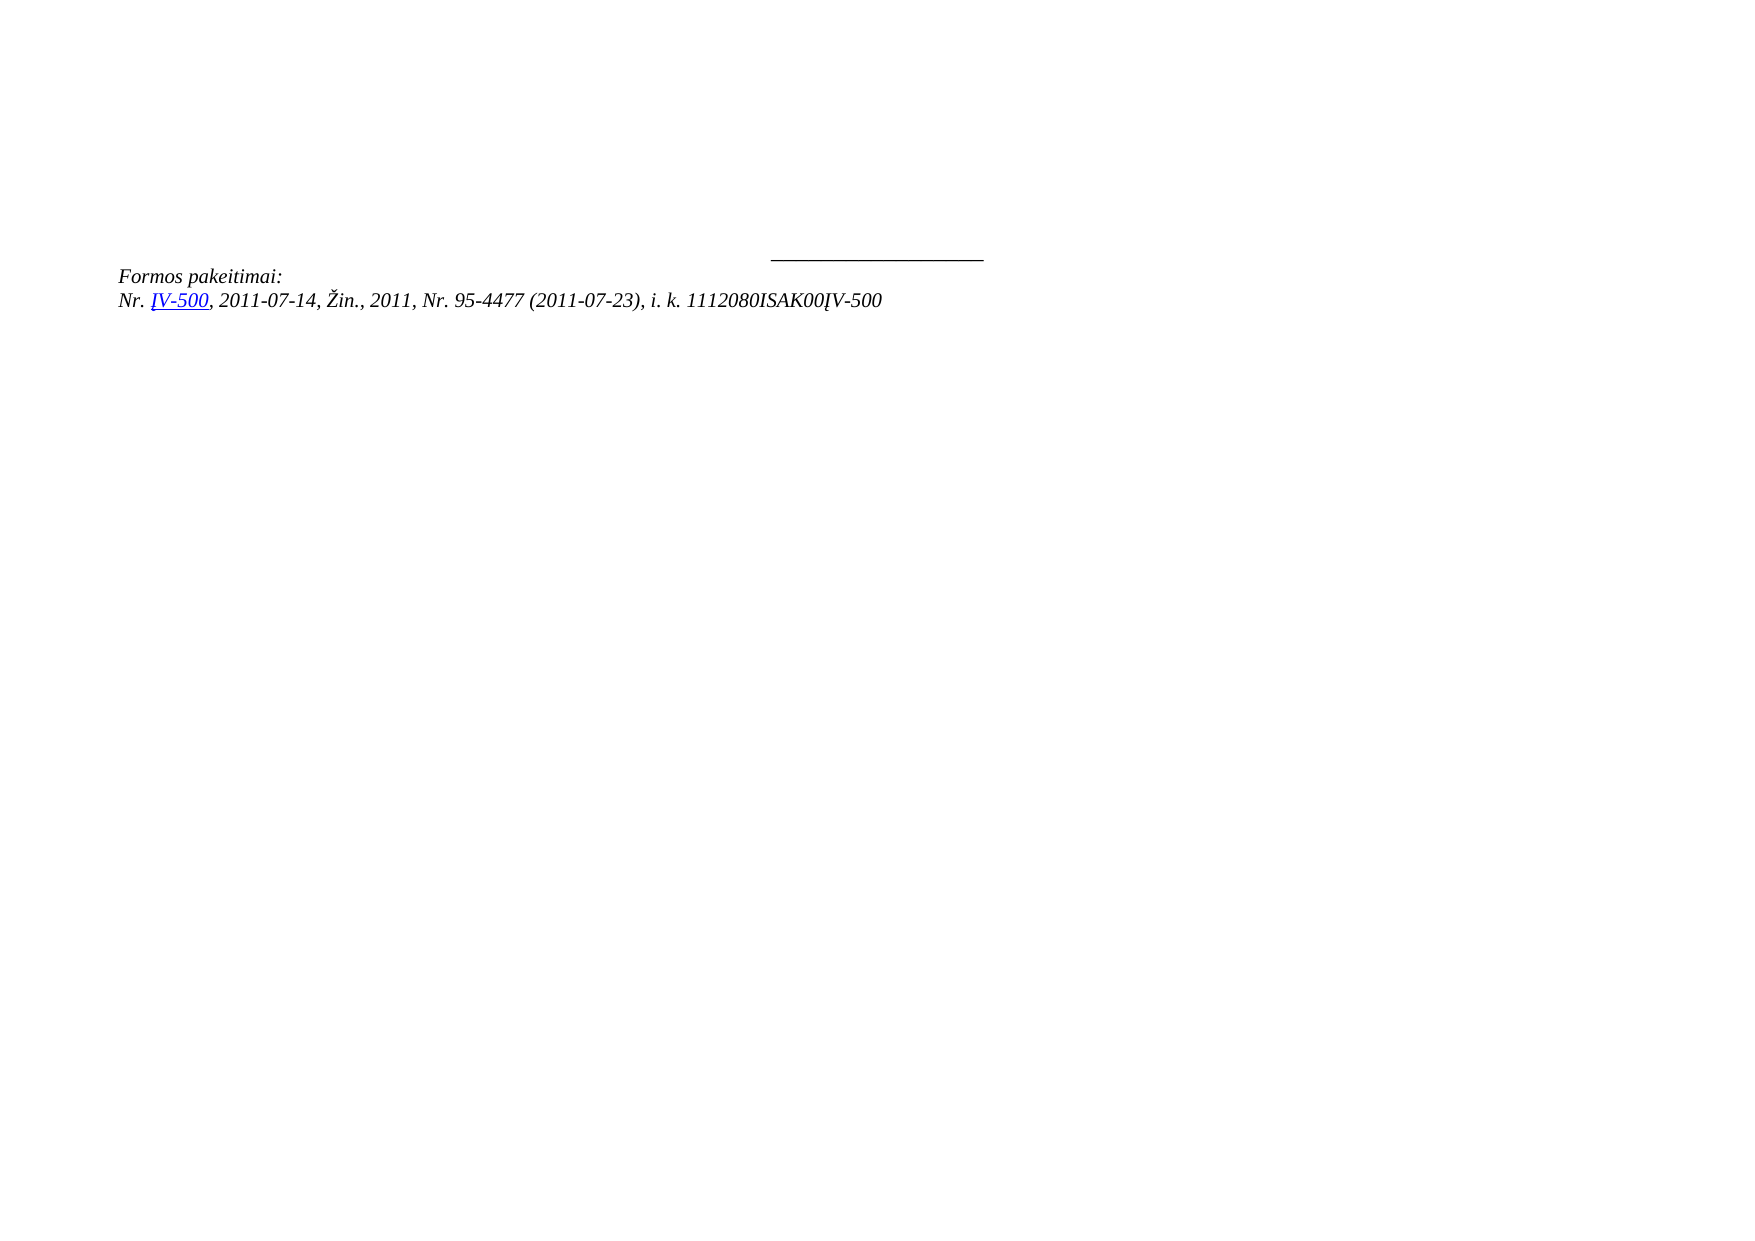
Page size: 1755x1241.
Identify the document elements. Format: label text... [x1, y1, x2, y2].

text Formos pakeitimai: [118, 264, 1636, 288]
text _________________ [118, 235, 1636, 264]
text Nr. ĮV-500, 2011-07-14, Žin., 2011, Nr. 95-4477 (2011-07-23), i. k. 1112080ISAK00ĮV-500 [118, 288, 1636, 312]
